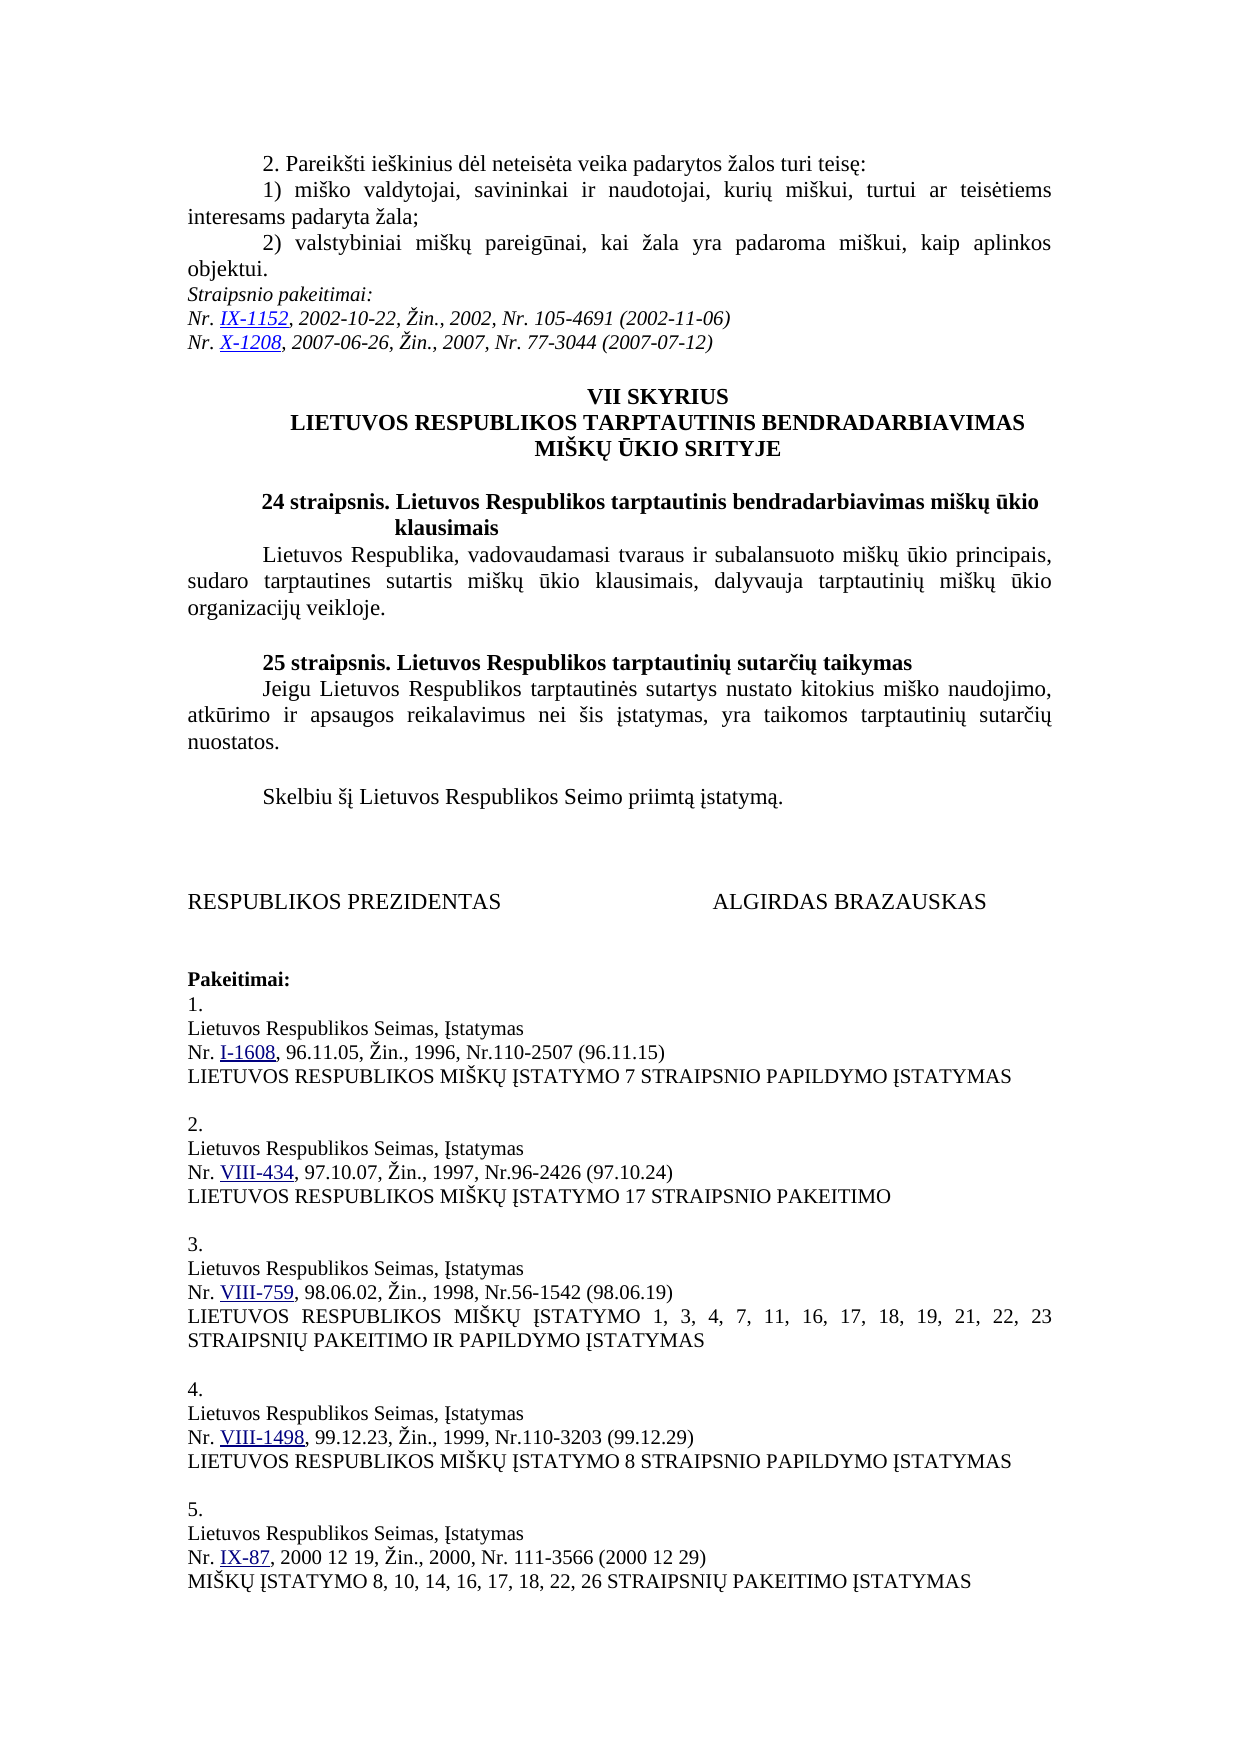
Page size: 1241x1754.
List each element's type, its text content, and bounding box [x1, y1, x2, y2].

text 4. [187, 1376, 1053, 1401]
text LIETUVOS RESPUBLIKOS MIŠKŲ ĮSTATYMO 17 STRAIPSNIO PAKEITIMO [187, 1184, 1053, 1208]
text Nr. VIII-759, 98.06.02, Žin., 1998, Nr.56-1542 (98.06.19) [187, 1280, 1053, 1304]
text klausimais [394, 514, 1053, 541]
text Nr. VIII-434, 97.10.07, Žin., 1997, Nr.96-2426 (97.10.24) [187, 1160, 1053, 1184]
text RESPUBLIKOS PREZIDENTAS ALGIRDAS BRAZAUSKAS [187, 888, 1053, 914]
text Pakeitimai: [187, 967, 1053, 991]
text Nr. X-1208, 2007-06-26, Žin., 2007, Nr. 77-3044 (2007-07-12) [187, 330, 1053, 354]
text Jeigu Lietuvos Respublikos tarptautinės sutartys nustato kitokius miško naudojimo, atkūrimo ir apsaugos reikalavimus nei šis įstatymas, yra taikomos tarptautinių sutarčių nuostatos. [187, 675, 1053, 754]
text 24 straipsnis. Lietuvos Respublikos tarptautinis bendradarbiavimas miškų ūkio [261, 488, 1053, 514]
text LIETUVOS RESPUBLIKOS MIŠKŲ ĮSTATYMO 7 STRAIPSNIO PAPILDYMO ĮSTATYMAS [187, 1064, 1053, 1088]
subtitle Lietuvos Respublika, vadovaudamasi tvaraus ir subalansuoto miškų ūkio principais, sudaro tarptautines sutartis miškų ūkio klausimais, dalyvauja tarptautinių miškų ūkio organizacijų veikloje. [187, 541, 1053, 620]
text 5. [187, 1497, 1053, 1521]
text Lietuvos Respublikos Seimas, Įstatymas [187, 1136, 1053, 1160]
text Nr. IX-1152, 2002-10-22, Žin., 2002, Nr. 105-4691 (2002-11-06) [187, 306, 1053, 330]
text MIŠKŲ ĮSTATYMO 8, 10, 14, 16, 17, 18, 22, 26 STRAIPSNIŲ PAKEITIMO ĮSTATYMAS [187, 1569, 1053, 1593]
text Lietuvos Respublikos Seimas, Įstatymas [187, 1016, 1053, 1039]
text Lietuvos Respublikos Seimas, Įstatymas [187, 1256, 1053, 1280]
text 2) valstybiniai miškų pareigūnai, kai žala yra padaroma miškui, kaip aplinkos objektui. [187, 229, 1053, 282]
text 2. [187, 1112, 1053, 1136]
text Straipsnio pakeitimai: [187, 282, 1053, 306]
text Nr. I-1608, 96.11.05, Žin., 1996, Nr.110-2507 (96.11.15) [187, 1039, 1053, 1064]
text MIŠKŲ ŪKIO SRITYJE [187, 435, 1053, 462]
text 25 straipsnis. Lietuvos Respublikos tarptautinių sutarčių taikymas [187, 649, 1053, 675]
text Lietuvos Respublikos Seimas, Įstatymas [187, 1401, 1053, 1424]
text Lietuvos Respublikos Seimas, Įstatymas [187, 1521, 1053, 1545]
text Skelbiu šį Lietuvos Respublikos Seimo priimtą įstatymą. [187, 783, 1053, 809]
text Nr. IX-87, 2000 12 19, Žin., 2000, Nr. 111-3566 (2000 12 29) [187, 1545, 1053, 1569]
text 2. Pareikšti ieškinius dėl neteisėta veika padarytos žalos turi teisę: [187, 150, 1053, 176]
text 1. [187, 991, 1053, 1016]
text VII SKYRIUS [187, 383, 1053, 409]
text 3. [187, 1232, 1053, 1256]
text Nr. VIII-1498, 99.12.23, Žin., 1999, Nr.110-3203 (99.12.29) [187, 1424, 1053, 1449]
text LIETUVOS RESPUBLIKOS TARPTAUTINIS BENDRADARBIAVIMAS [187, 409, 1053, 435]
text 1) miško valdytojai, savininkai ir naudotojai, kurių miškui, turtui ar teisėtiems interesams padaryta žala; [187, 176, 1053, 229]
text LIETUVOS RESPUBLIKOS MIŠKŲ ĮSTATYMO 1, 3, 4, 7, 11, 16, 17, 18, 19, 21, 22, 23 STRAIPSNIŲ PAKEITIMO IR PAPILDYMO ĮSTATYMAS [187, 1304, 1053, 1352]
text LIETUVOS RESPUBLIKOS MIŠKŲ ĮSTATYMO 8 STRAIPSNIO PAPILDYMO ĮSTATYMAS [187, 1449, 1053, 1473]
